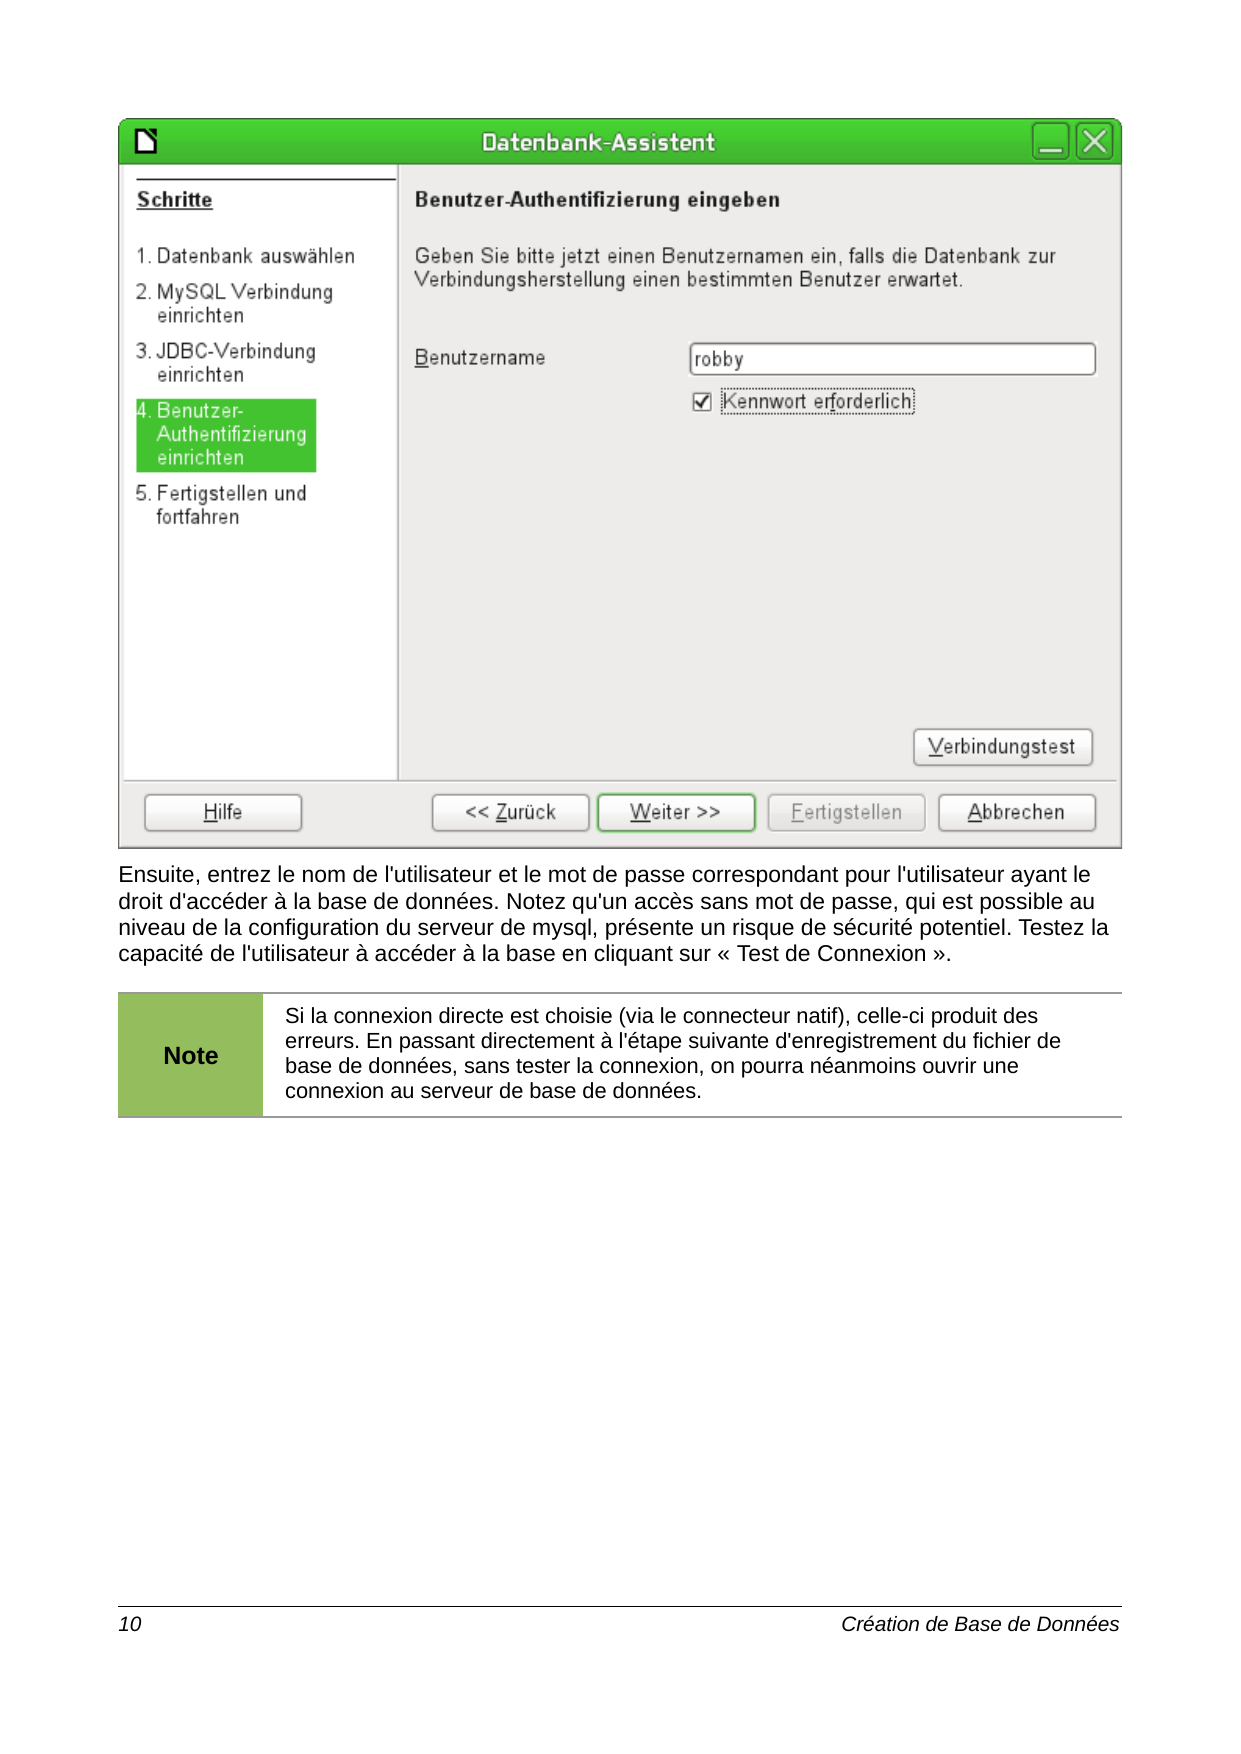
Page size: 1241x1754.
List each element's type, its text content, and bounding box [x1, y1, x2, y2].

table_header Note [118, 994, 263, 1116]
text Ensuite, entrez le nom de l'utilisateur et le mot de passe correspondant pour l'utilisateur ayant le droit d'accéder à la base de données. Notez qu'un accès sans mot de passe, qui est possible au niveau de la configuration du serveur de mysql, présente un risque de sécurité potentiel. Testez la capacité de l'utilisateur à accéder à la base en cliquant sur « Test de Connexion ». [118, 861, 1122, 967]
table_header Si la connexion directe est choisie (via le connecteur natif), celle-ci produit des erreurs. En passant directement à l'étape suivante d'enregistrement du fichier de base de données, sans tester la connexion, on pourra néanmoins ouvrir une connexion au serveur de base de données. [264, 994, 1122, 1116]
picture [118, 118, 1123, 849]
